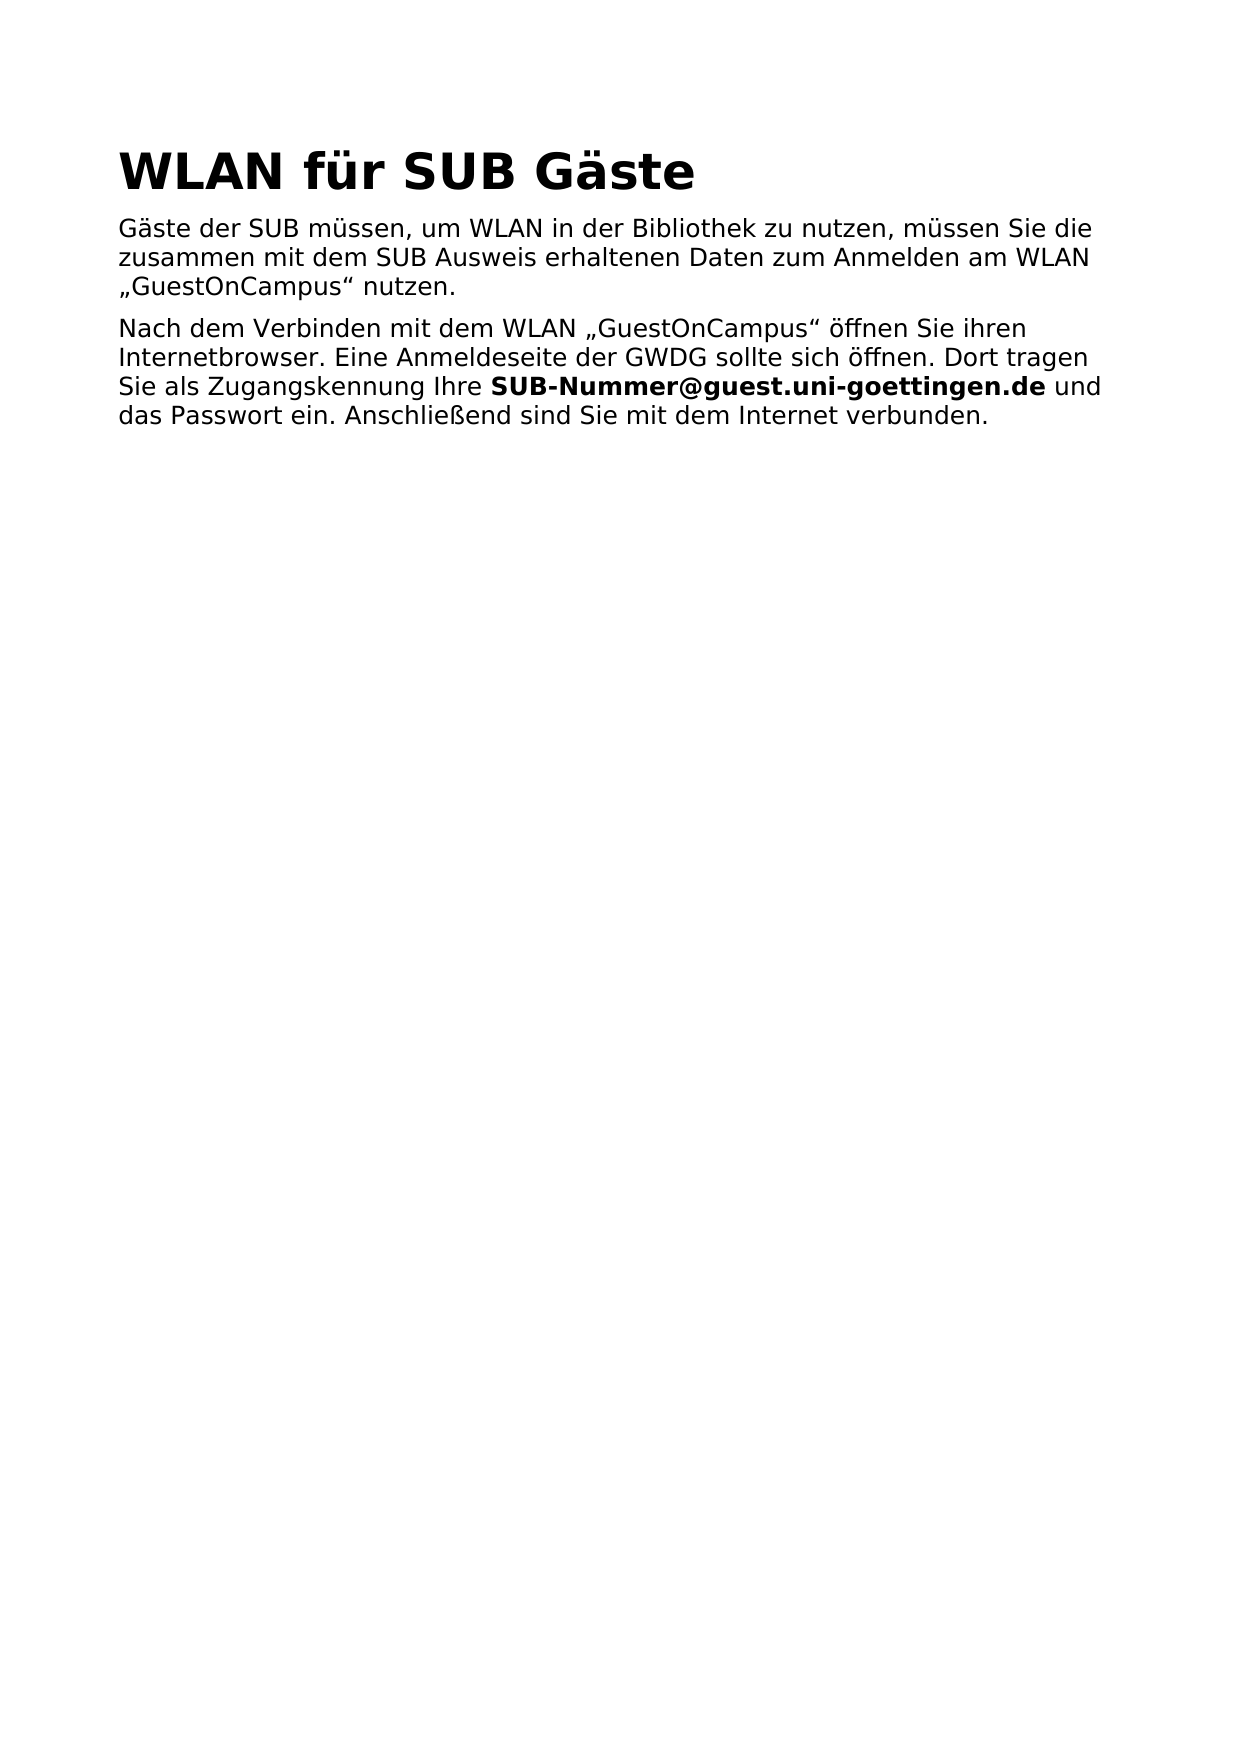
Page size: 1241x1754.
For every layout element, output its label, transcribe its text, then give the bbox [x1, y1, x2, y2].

text Nach dem Verbinden mit dem WLAN „GuestOnCampus“ öffnen Sie ihren Internetbrowser. Eine Anmeldeseite der GWDG sollte sich öffnen. Dort tragen Sie als Zugangskennung Ihre SUB-Nummer@guest.uni-goettingen.de und das Passwort ein. Anschließend sind Sie mit dem Internet verbunden. [118, 314, 1122, 431]
text Gäste der SUB müssen, um WLAN in der Bibliothek zu nutzen, müssen Sie die zusammen mit dem SUB Ausweis erhaltenen Daten zum Anmelden am WLAN „GuestOnCampus“ nutzen. [118, 214, 1122, 301]
subtitle WLAN für SUB Gäste [118, 143, 1122, 201]
